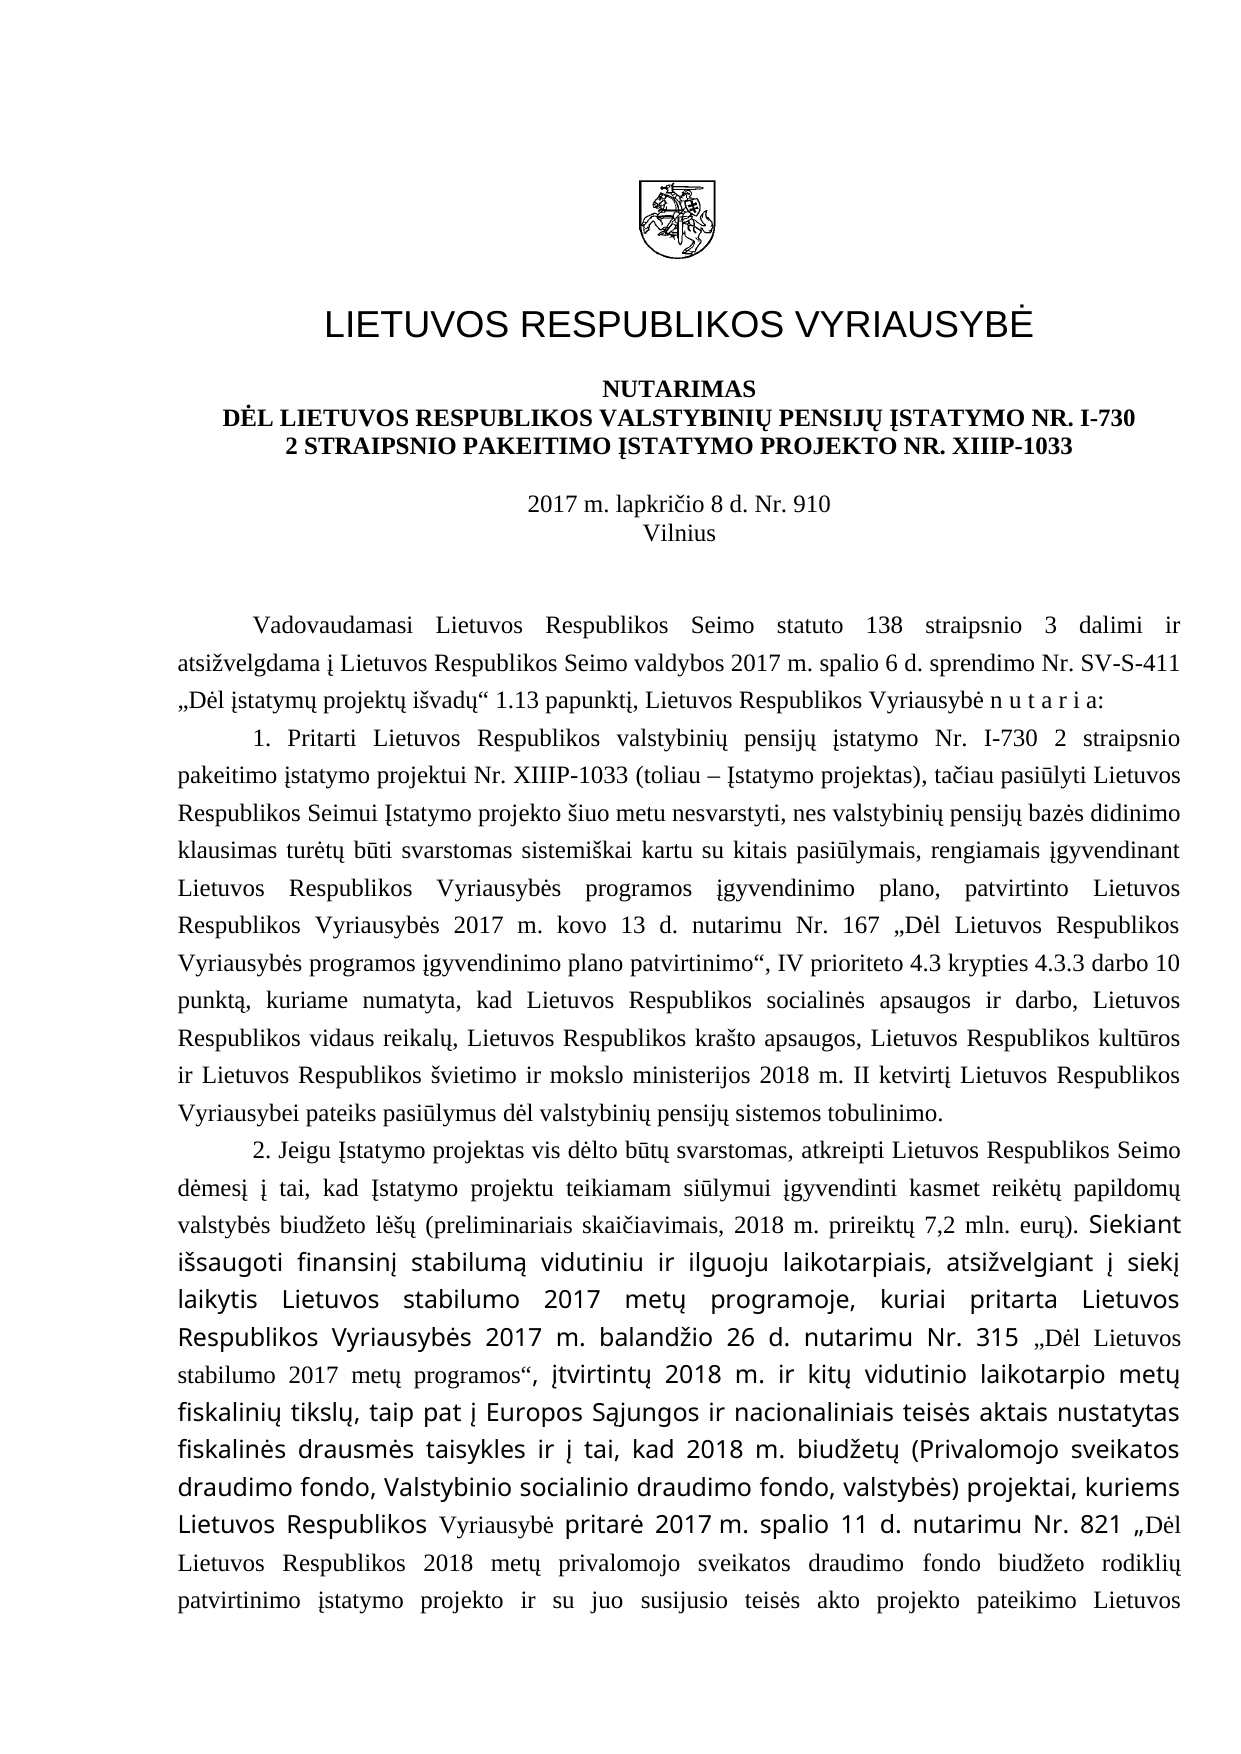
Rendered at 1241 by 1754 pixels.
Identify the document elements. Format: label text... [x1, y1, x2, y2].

text Vadovaudamasi Lietuvos Respublikos Seimo statuto 138 straipsnio 3 dalimi ir atsižvelgdama į Lietuvos Respublikos Seimo valdybos 2017 m. spalio 6 d. sprendimo Nr. SV-S-411 „Dėl įstatymų projektų išvadų“ 1.13 papunktį, Lietuvos Respublikos Vyriausybė n u t a r i a: [177, 604, 1181, 716]
text 2. Jeigu Įstatymo projektas vis dėlto būtų svarstomas, atkreipti Lietuvos Respublikos Seimo dėmesį į tai, kad Įstatymo projektu teikiamam siūlymui įgyvendinti kasmet reikėtų papildomų valstybės biudžeto lėšų (preliminariais skaičiavimais, 2018 m. prireiktų 7,2 mln. eurų). Siekiant išsaugoti finansinį stabilumą vidutiniu ir ilguoju laikotarpiais, atsižvelgiant į siekį laikytis Lietuvos stabilumo 2017 metų programoje, kuriai pritarta Lietuvos Respublikos Vyriausybės 2017 m. balandžio 26 d. nutarimu Nr. 315 „Dėl Lietuvos stabilumo 2017 metų programos“, įtvirtintų 2018 m. ir kitų vidutinio laikotarpio metų fiskalinių tikslų, taip pat į Europos Sąjungos ir nacionaliniais teisės aktais nustatytas fiskalinės drausmės taisykles ir į tai, kad 2018 m. biudžetų (Privalomojo sveikatos draudimo fondo, Valstybinio socialinio draudimo fondo, valstybės) projektai, kuriems Lietuvos Respublikos Vyriausybė pritarė 2017 m. spalio 11 d. nutarimu Nr. 821 „Dėl Lietuvos Respublikos 2018 metų privalomojo sveikatos draudimo fondo biudžeto rodiklių patvirtinimo įstatymo projekto ir su juo susijusio teisės akto projekto pateikimo Lietuvos [177, 1129, 1181, 1616]
text Lietuvos Respublikos Vyriausybė [177, 302, 1181, 345]
text 2017 m. lapkričio 8 d. Nr. 910 [177, 489, 1181, 518]
text nutarimas [177, 374, 1181, 403]
text DĖL Lietuvos Respublikos VALSTYBINIŲ PENSIJŲ ĮSTATYMO nR. i-730 2 STRAIPSNIO pakeitimo įstatymo projekto Nr. XIIIP-1033 [177, 403, 1181, 460]
text Vilnius [177, 518, 1181, 546]
text 1. Pritarti Lietuvos Respublikos valstybinių pensijų įstatymo Nr. I-730 2 straipsnio pakeitimo įstatymo projektui Nr. XIIIP-1033 (toliau – Įstatymo projektas), tačiau pasiūlyti Lietuvos Respublikos Seimui Įstatymo projekto šiuo metu nesvarstyti, nes valstybinių pensijų bazės didinimo klausimas turėtų būti svarstomas sistemiškai kartu su kitais pasiūlymais, rengiamais įgyvendinant Lietuvos Respublikos Vyriausybės programos įgyvendinimo plano, patvirtinto Lietuvos Respublikos Vyriausybės 2017 m. kovo 13 d. nutarimu Nr. 167 „Dėl Lietuvos Respublikos Vyriausybės programos įgyvendinimo plano patvirtinimo“, IV prioriteto 4.3 krypties 4.3.3 darbo 10 punktą, kuriame numatyta, kad Lietuvos Respublikos socialinės apsaugos ir darbo, Lietuvos Respublikos vidaus reikalų, Lietuvos Respublikos krašto apsaugos, Lietuvos Respublikos kultūros ir Lietuvos Respublikos švietimo ir mokslo ministerijos 2018 m. II ketvirtį Lietuvos Respublikos Vyriausybei pateiks pasiūlymus dėl valstybinių pensijų sistemos tobulinimo. [177, 716, 1181, 1129]
